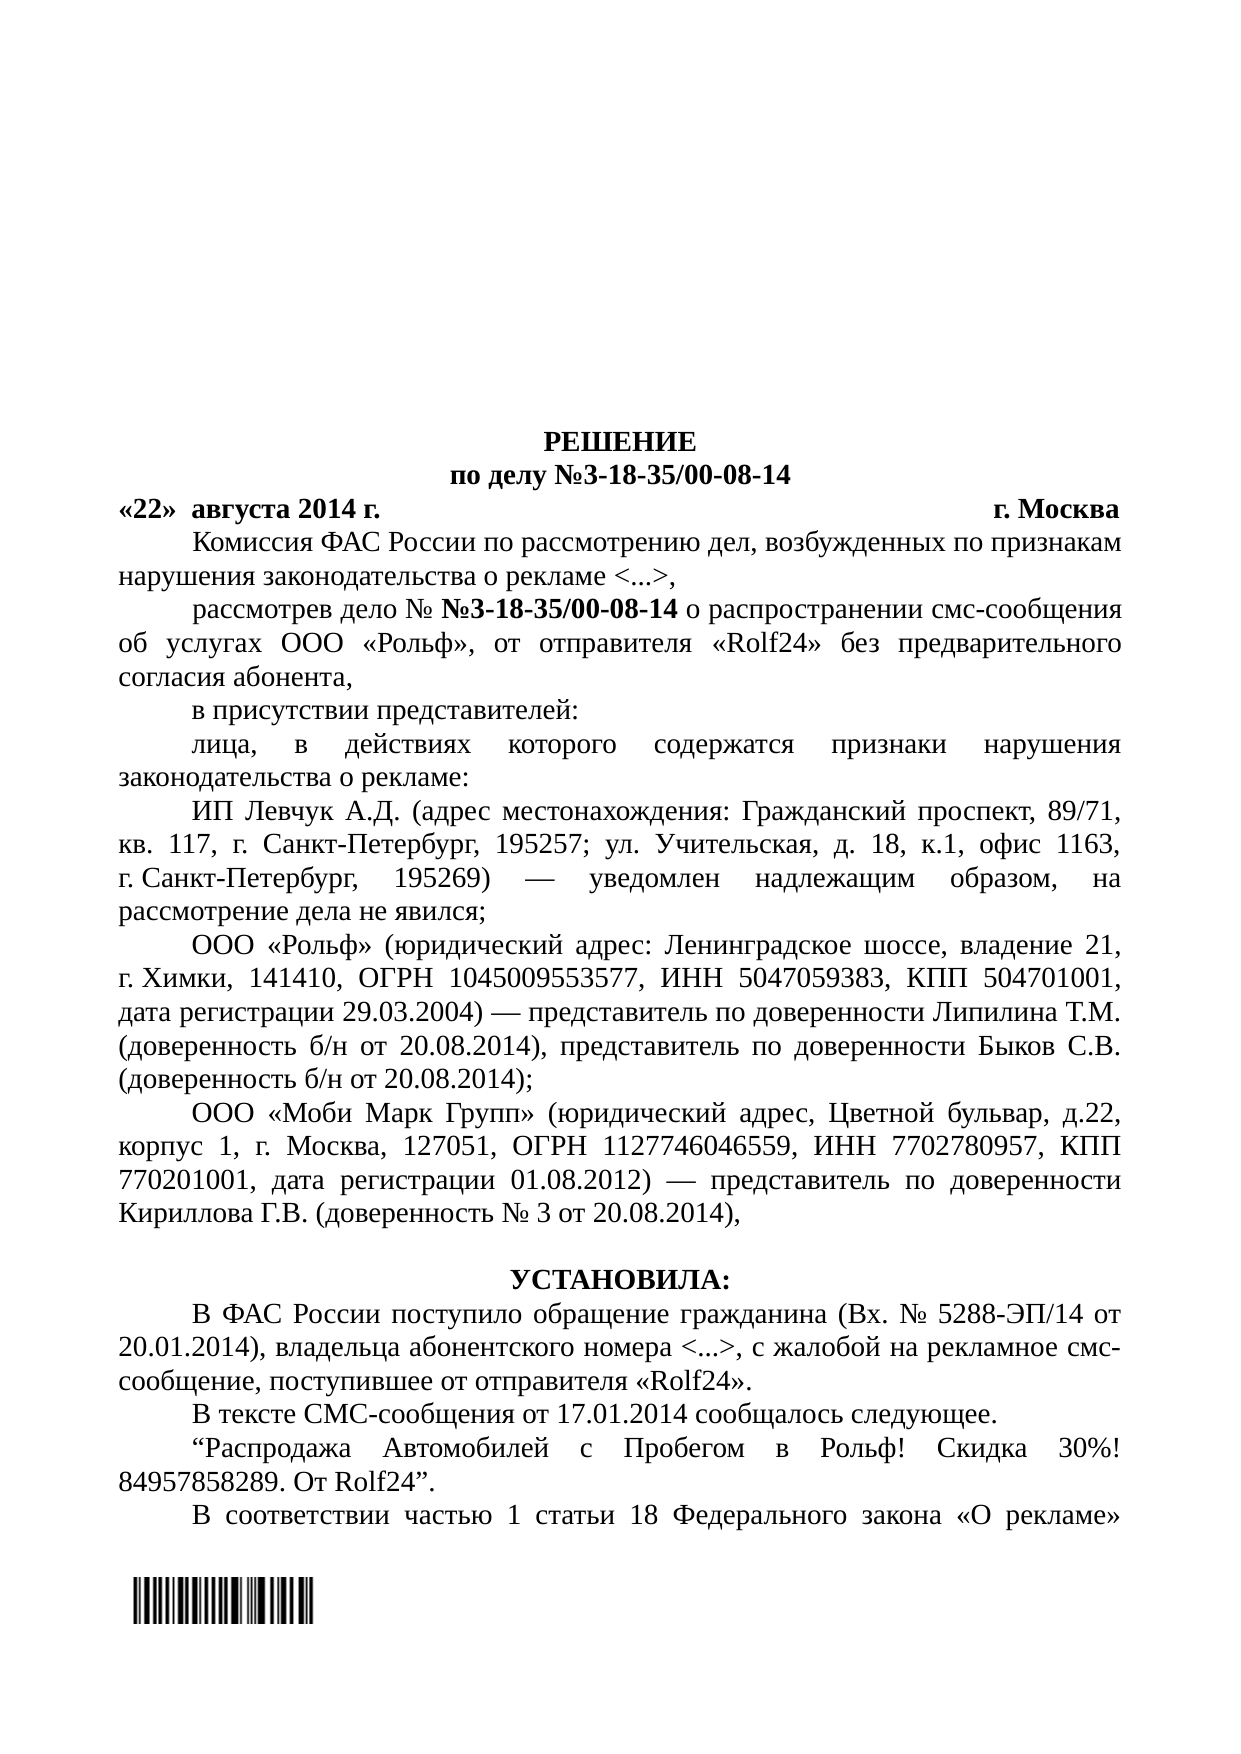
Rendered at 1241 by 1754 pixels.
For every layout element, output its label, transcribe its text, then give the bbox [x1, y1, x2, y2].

text В соответствии частью 1 статьи 18 Федерального закона «О рекламе» [118, 1497, 1122, 1531]
text по делу №3-18-35/00-08-14 [118, 457, 1122, 491]
text ИП Левчук А.Д. (адрес местонахождения: Гражданский проспект, 89/71, кв. 117, г. Санкт-Петербург, 195257; ул. Учительская, д. 18, к.1, офис 1163, г. Санкт-Петербург, 195269) — уведомлен надлежащим образом, на рассмотрение дела не явился; [118, 793, 1122, 927]
text В тексте СМС-сообщения от 17.01.2014 сообщалось следующее. [118, 1397, 1122, 1430]
text лица, в действиях которого содержатся признаки нарушения законодательства о рекламе: [118, 726, 1122, 793]
text в присутствии представителей: [118, 692, 1122, 726]
text ООО «Рольф» (юридический адрес: Ленинградское шоссе, владение 21, г. Химки, 141410, ОГРН 1045009553577, ИНН 5047059383, КПП 504701001, дата регистрации 29.03.2004) — представитель по доверенности Липилина Т.М. (доверенность б/н от 20.08.2014), представитель по доверенности Быков С.В. (доверенность б/н от 20.08.2014); [118, 927, 1122, 1095]
text ООО «Моби Марк Групп» (юридический адрес, Цветной бульвар, д.22, корпус 1, г. Москва, 127051, ОГРН 1127746046559, ИНН 7702780957, КПП 770201001, дата регистрации 01.08.2012) — представитель по доверенности Кириллова Г.В. (доверенность № 3 от 20.08.2014), [118, 1095, 1122, 1229]
text рассмотрев дело № №3-18-35/00-08-14 о распространении смс-сообщения об услугах ООО «Рольф», от отправителя «Rolf24» без предварительного согласия абонента, [118, 592, 1122, 692]
text Комиссия ФАС России по рассмотрению дел, возбужденных по признакам нарушения законодательства о рекламе <...>, [118, 524, 1122, 592]
text «22» августа 2014 г. г. Москва [118, 491, 1122, 524]
picture [118, 1577, 331, 1624]
text РЕШЕНИЕ [118, 424, 1122, 457]
text “Распродажа Автомобилей с Пробегом в Рольф! Скидка 30%! 84957858289. От Rolf24”. [118, 1430, 1122, 1497]
text В ФАС России поступило обращение гражданина (Вх. № 5288-ЭП/14 от 20.01.2014), владельца абонентского номера <...>, с жалобой на рекламное смс-сообщение, поступившее от отправителя «Rolf24». [118, 1296, 1122, 1397]
text УСТАНОВИЛА: [118, 1262, 1122, 1296]
